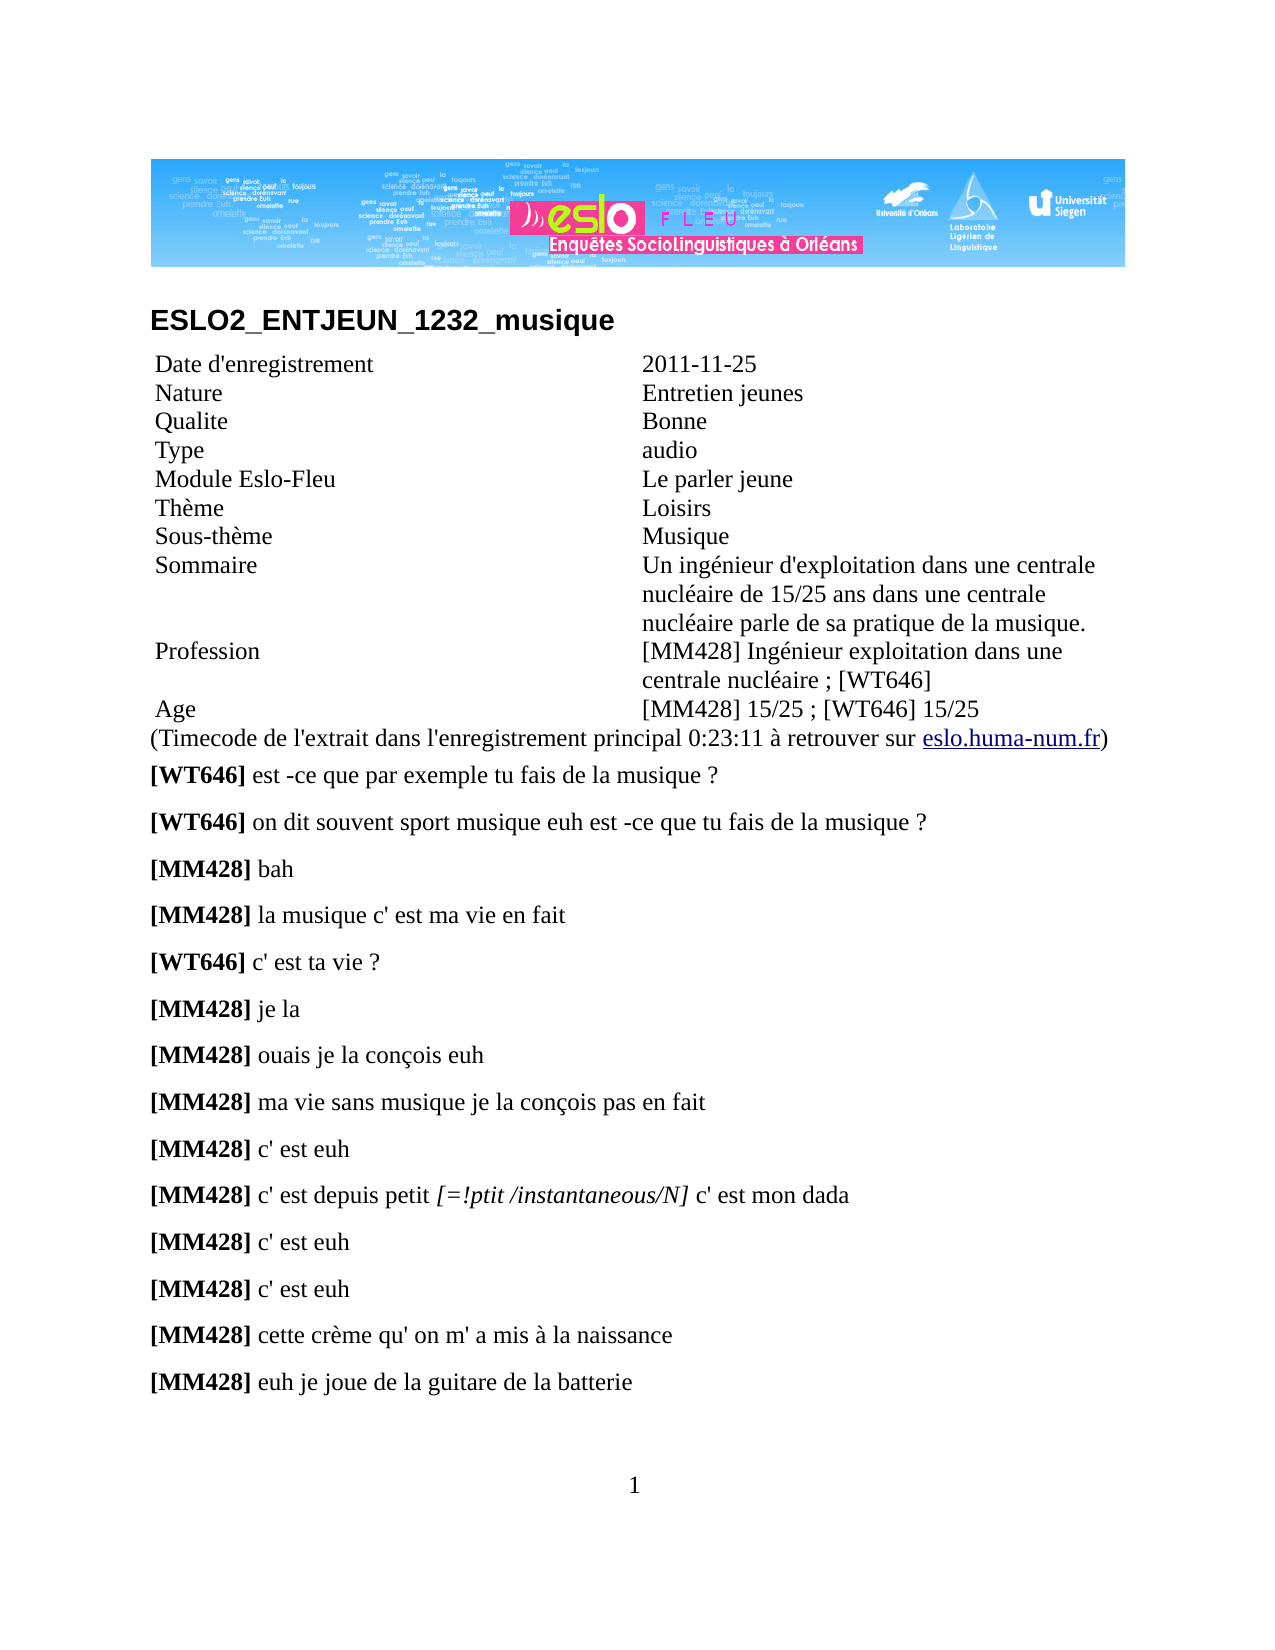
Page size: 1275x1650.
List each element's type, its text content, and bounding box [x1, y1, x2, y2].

text [MM428] c' est euh [150, 1227, 1125, 1256]
table_cell Profession [150, 636, 637, 694]
table_cell Age [150, 694, 637, 723]
text [MM428] je la [150, 994, 1125, 1022]
table_cell Un ingénieur d'exploitation dans une centrale nucléaire de 15/25 ans dans une centrale nucléaire parle de sa pratique de la musique. [638, 550, 1125, 636]
table_cell Loisirs [638, 493, 1125, 521]
subtitle ESLO2_ENTJEUN_1232_musique [150, 303, 1125, 336]
text [MM428] ouais je la conçois euh [150, 1040, 1125, 1069]
table_cell [MM428] Ingénieur exploitation dans une centrale nucléaire ; [WT646] [638, 636, 1125, 694]
table_cell Le parler jeune [638, 464, 1125, 493]
table_header Date d'enregistrement [150, 349, 637, 378]
text [MM428] euh je joue de la guitare de la batterie [150, 1367, 1125, 1396]
table_cell Thème [150, 493, 637, 521]
table_cell Sommaire [150, 550, 637, 636]
table_cell Qualite [150, 406, 637, 435]
text [MM428] c' est depuis petit [=!ptit /instantaneous/N] c' est mon dada [150, 1180, 1125, 1209]
text [MM428] cette crème qu' on m' a mis à la naissance [150, 1320, 1125, 1349]
table_cell Musique [638, 521, 1125, 550]
table_cell audio [638, 435, 1125, 464]
table_cell [MM428] 15/25 ; [WT646] 15/25 [638, 694, 1125, 723]
picture [150, 158, 1125, 269]
text [WT646] on dit souvent sport musique euh est -ce que tu fais de la musique ? [150, 807, 1125, 836]
table_cell Bonne [638, 406, 1125, 435]
text [WT646] est -ce que par exemple tu fais de la musique ? [150, 760, 1125, 789]
table_cell Nature [150, 378, 637, 406]
text [MM428] c' est euh [150, 1134, 1125, 1162]
text [MM428] c' est euh [150, 1274, 1125, 1302]
text [MM428] bah [150, 854, 1125, 882]
table_cell Entretien jeunes [638, 378, 1125, 406]
text [WT646] c' est ta vie ? [150, 947, 1125, 976]
text (Timecode de l'extrait dans l'enregistrement principal 0:23:11 à retrouver sur eslo.huma-num.fr) [150, 723, 1125, 751]
table_cell Module Eslo-Fleu [150, 464, 637, 493]
text [MM428] ma vie sans musique je la conçois pas en fait [150, 1087, 1125, 1116]
table_header 2011-11-25 [638, 349, 1125, 378]
table_cell Type [150, 435, 637, 464]
text [MM428] la musique c' est ma vie en fait [150, 900, 1125, 929]
table_cell Sous-thème [150, 521, 637, 550]
